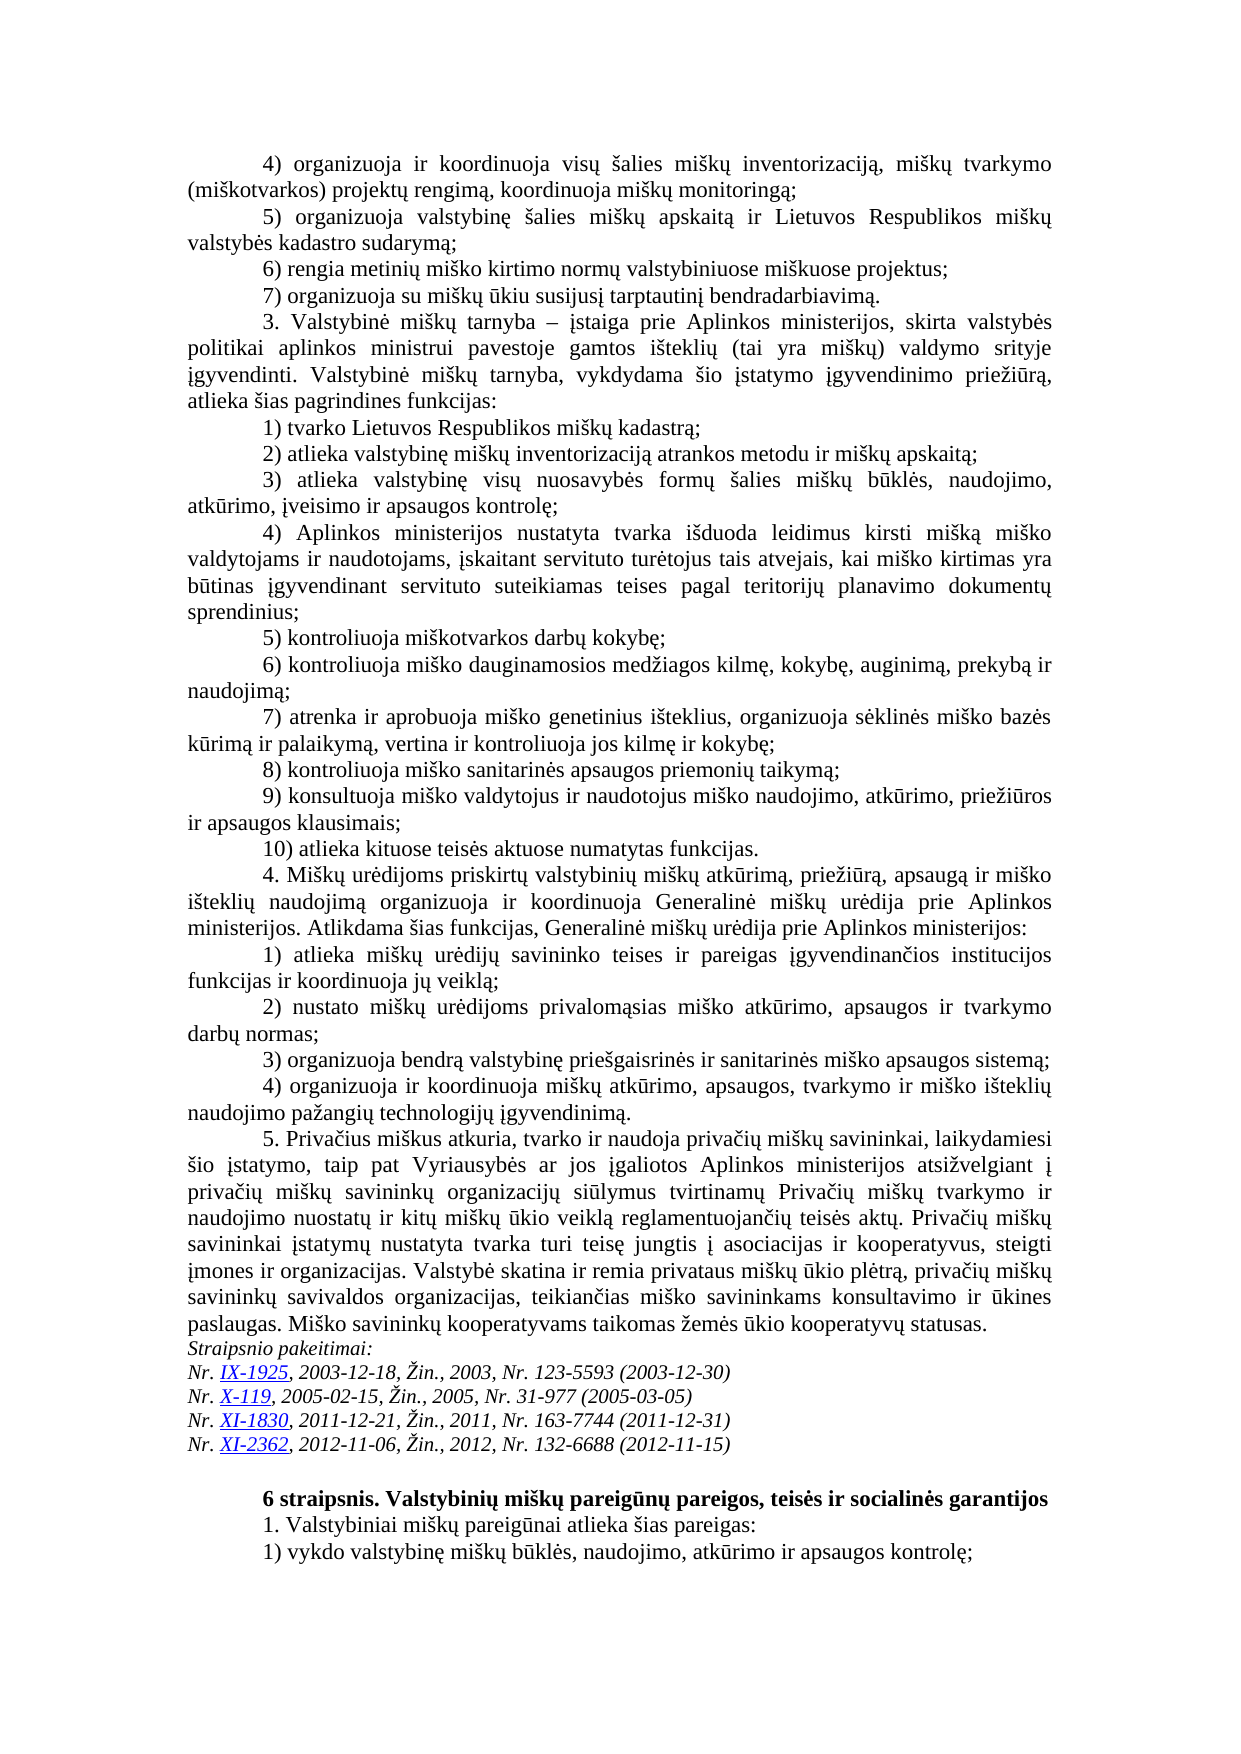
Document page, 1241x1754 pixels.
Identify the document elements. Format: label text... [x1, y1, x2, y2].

text 3. Valstybinė miškų tarnyba – įstaiga prie Aplinkos ministerijos, skirta valstybės politikai aplinkos ministrui pavestoje gamtos išteklių (tai yra miškų) valdymo srityje įgyvendinti. Valstybinė miškų tarnyba, vykdydama šio įstatymo įgyvendinimo priežiūrą, atlieka šias pagrindines funkcijas: [187, 308, 1053, 413]
text 5) organizuoja valstybinę šalies miškų apskaitą ir Lietuvos Respublikos miškų valstybės kadastro sudarymą; [187, 203, 1053, 255]
text 9) konsultuoja miško valdytojus ir naudotojus miško naudojimo, atkūrimo, priežiūros ir apsaugos klausimais; [187, 782, 1053, 835]
text 2) nustato miškų urėdijoms privalomąsias miško atkūrimo, apsaugos ir tvarkymo darbų normas; [187, 993, 1053, 1046]
text 6) kontroliuoja miško dauginamosios medžiagos kilmę, kokybę, auginimą, prekybą ir naudojimą; [187, 651, 1053, 703]
text 1) tvarko Lietuvos Respublikos miškų kadastrą; [187, 413, 1053, 440]
text 1. Valstybiniai miškų pareigūnai atlieka šias pareigas: [187, 1511, 1053, 1538]
text 2) atlieka valstybinę miškų inventorizaciją atrankos metodu ir miškų apskaitą; [187, 440, 1053, 466]
text 7) organizuoja su miškų ūkiu susijusį tarptautinį bendradarbiavimą. [187, 282, 1053, 308]
text 4) Aplinkos ministerijos nustatyta tvarka išduoda leidimus kirsti mišką miško valdytojams ir naudotojams, įskaitant servituto turėtojus tais atvejais, kai miško kirtimas yra būtinas įgyvendinant servituto suteikiamas teises pagal teritorijų planavimo dokumentų sprendinius; [187, 519, 1053, 624]
text 1) atlieka miškų urėdijų savininko teises ir pareigas įgyvendinančios institucijos funkcijas ir koordinuoja jų veiklą; [187, 941, 1053, 993]
text 10) atlieka kituose teisės aktuose numatytas funkcijas. [187, 835, 1053, 862]
text Nr. XI-2362, 2012-11-06, Žin., 2012, Nr. 132-6688 (2012-11-15) [187, 1432, 1053, 1456]
text 3) organizuoja bendrą valstybinę priešgaisrinės ir sanitarinės miško apsaugos sistemą; [187, 1046, 1053, 1072]
text Nr. XI-1830, 2011-12-21, Žin., 2011, Nr. 163-7744 (2011-12-31) [187, 1408, 1053, 1432]
text 6 straipsnis. Valstybinių miškų pareigūnų pareigos, teisės ir socialinės garantijos [262, 1485, 1053, 1511]
text 5) kontroliuoja miškotvarkos darbų kokybę; [187, 624, 1053, 651]
text 7) atrenka ir aprobuoja miško genetinius išteklius, organizuoja sėklinės miško bazės kūrimą ir palaikymą, vertina ir kontroliuoja jos kilmę ir kokybę; [187, 703, 1053, 756]
text 3) atlieka valstybinę visų nuosavybės formų šalies miškų būklės, naudojimo, atkūrimo, įveisimo ir apsaugos kontrolę; [187, 466, 1053, 519]
text 5. Privačius miškus atkuria, tvarko ir naudoja privačių miškų savininkai, laikydamiesi šio įstatymo, taip pat Vyriausybės ar jos įgaliotos Aplinkos ministerijos atsižvelgiant į privačių miškų savininkų organizacijų siūlymus tvirtinamų Privačių miškų tvarkymo ir naudojimo nuostatų ir kitų miškų ūkio veiklą reglamentuojančių teisės aktų. Privačių miškų savininkai įstatymų nustatyta tvarka turi teisę jungtis į asociacijas ir kooperatyvus, steigti įmones ir organizacijas. Valstybė skatina ir remia privataus miškų ūkio plėtrą, privačių miškų savininkų savivaldos organizacijas, teikiančias miško savininkams konsultavimo ir ūkines paslaugas. Miško savininkų kooperatyvams taikomas žemės ūkio kooperatyvų statusas. [187, 1125, 1053, 1336]
text 8) kontroliuoja miško sanitarinės apsaugos priemonių taikymą; [187, 756, 1053, 782]
text Nr. IX-1925, 2003-12-18, Žin., 2003, Nr. 123-5593 (2003-12-30) [187, 1360, 1053, 1384]
text 4) organizuoja ir koordinuoja miškų atkūrimo, apsaugos, tvarkymo ir miško išteklių naudojimo pažangių technologijų įgyvendinimą. [187, 1072, 1053, 1125]
text Straipsnio pakeitimai: [187, 1336, 1053, 1360]
text Nr. X-119, 2005-02-15, Žin., 2005, Nr. 31-977 (2005-03-05) [187, 1384, 1053, 1408]
text 6) rengia metinių miško kirtimo normų valstybiniuose miškuose projektus; [187, 255, 1053, 282]
text 4) organizuoja ir koordinuoja visų šalies miškų inventorizaciją, miškų tvarkymo (miškotvarkos) projektų rengimą, koordinuoja miškų monitoringą; [187, 150, 1053, 203]
text 4. Miškų urėdijoms priskirtų valstybinių miškų atkūrimą, priežiūrą, apsaugą ir miško išteklių naudojimą organizuoja ir koordinuoja Generalinė miškų urėdija prie Aplinkos ministerijos. Atlikdama šias funkcijas, Generalinė miškų urėdija prie Aplinkos ministerijos: [187, 862, 1053, 941]
text 1) vykdo valstybinę miškų būklės, naudojimo, atkūrimo ir apsaugos kontrolę; [187, 1538, 1053, 1564]
